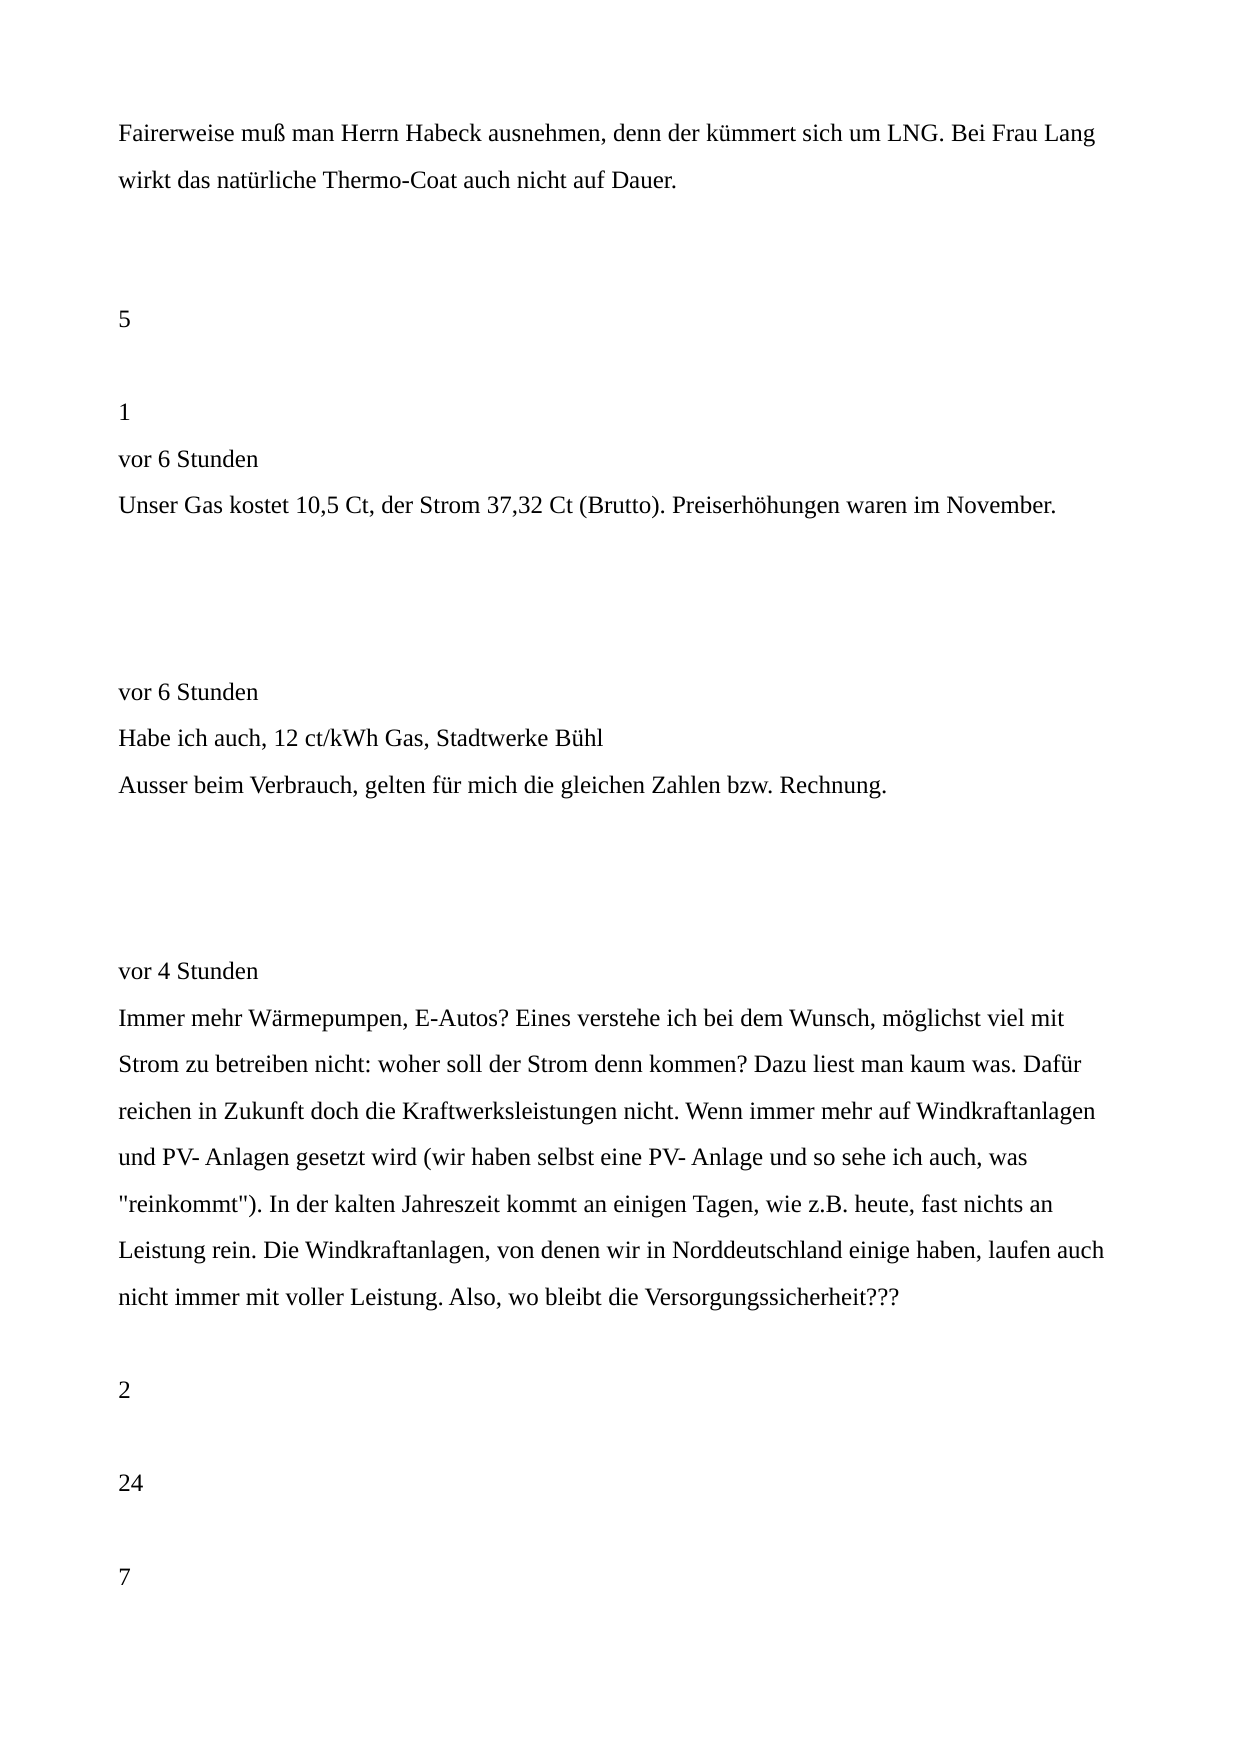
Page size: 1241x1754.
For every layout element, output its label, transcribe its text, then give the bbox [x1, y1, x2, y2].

text 2 [118, 1375, 1122, 1404]
text 7 [118, 1562, 1122, 1590]
text Fairerweise muß man Herrn Habeck ausnehmen, denn der kümmert sich um LNG. Bei Frau Lang wirkt das natürliche Thermo-Coat auch nicht auf Dauer. [118, 118, 1122, 193]
text Habe ich auch, 12 ct/kWh Gas, Stadtwerke Bühl [118, 723, 1122, 752]
text 5 [118, 304, 1122, 333]
text vor 6 Stunden [118, 677, 1122, 706]
text 1 [118, 397, 1122, 426]
text Ausser beim Verbrauch, gelten für mich die gleichen Zahlen bzw. Rechnung. [118, 770, 1122, 799]
text 24 [118, 1468, 1122, 1497]
text Unser Gas kostet 10,5 Ct, der Strom 37,32 Ct (Brutto). Preiserhöhungen waren im November. [118, 491, 1122, 519]
text Immer mehr Wärmepumpen, E-Autos? Eines verstehe ich bei dem Wunsch, möglichst viel mit Strom zu betreiben nicht: woher soll der Strom denn kommen? Dazu liest man kaum was. Dafür reichen in Zukunft doch die Kraftwerksleistungen nicht. Wenn immer mehr auf Windkraftanlagen und PV- Anlagen gesetzt wird (wir haben selbst eine PV- Anlage und so sehe ich auch, was "reinkommt"). In der kalten Jahreszeit kommt an einigen Tagen, wie z.B. heute, fast nichts an Leistung rein. Die Windkraftanlagen, von denen wir in Norddeutschland einige haben, laufen auch nicht immer mit voller Leistung. Also, wo bleibt die Versorgungssicherheit??? [118, 1003, 1122, 1311]
text vor 4 Stunden [118, 956, 1122, 985]
text vor 6 Stunden [118, 444, 1122, 473]
